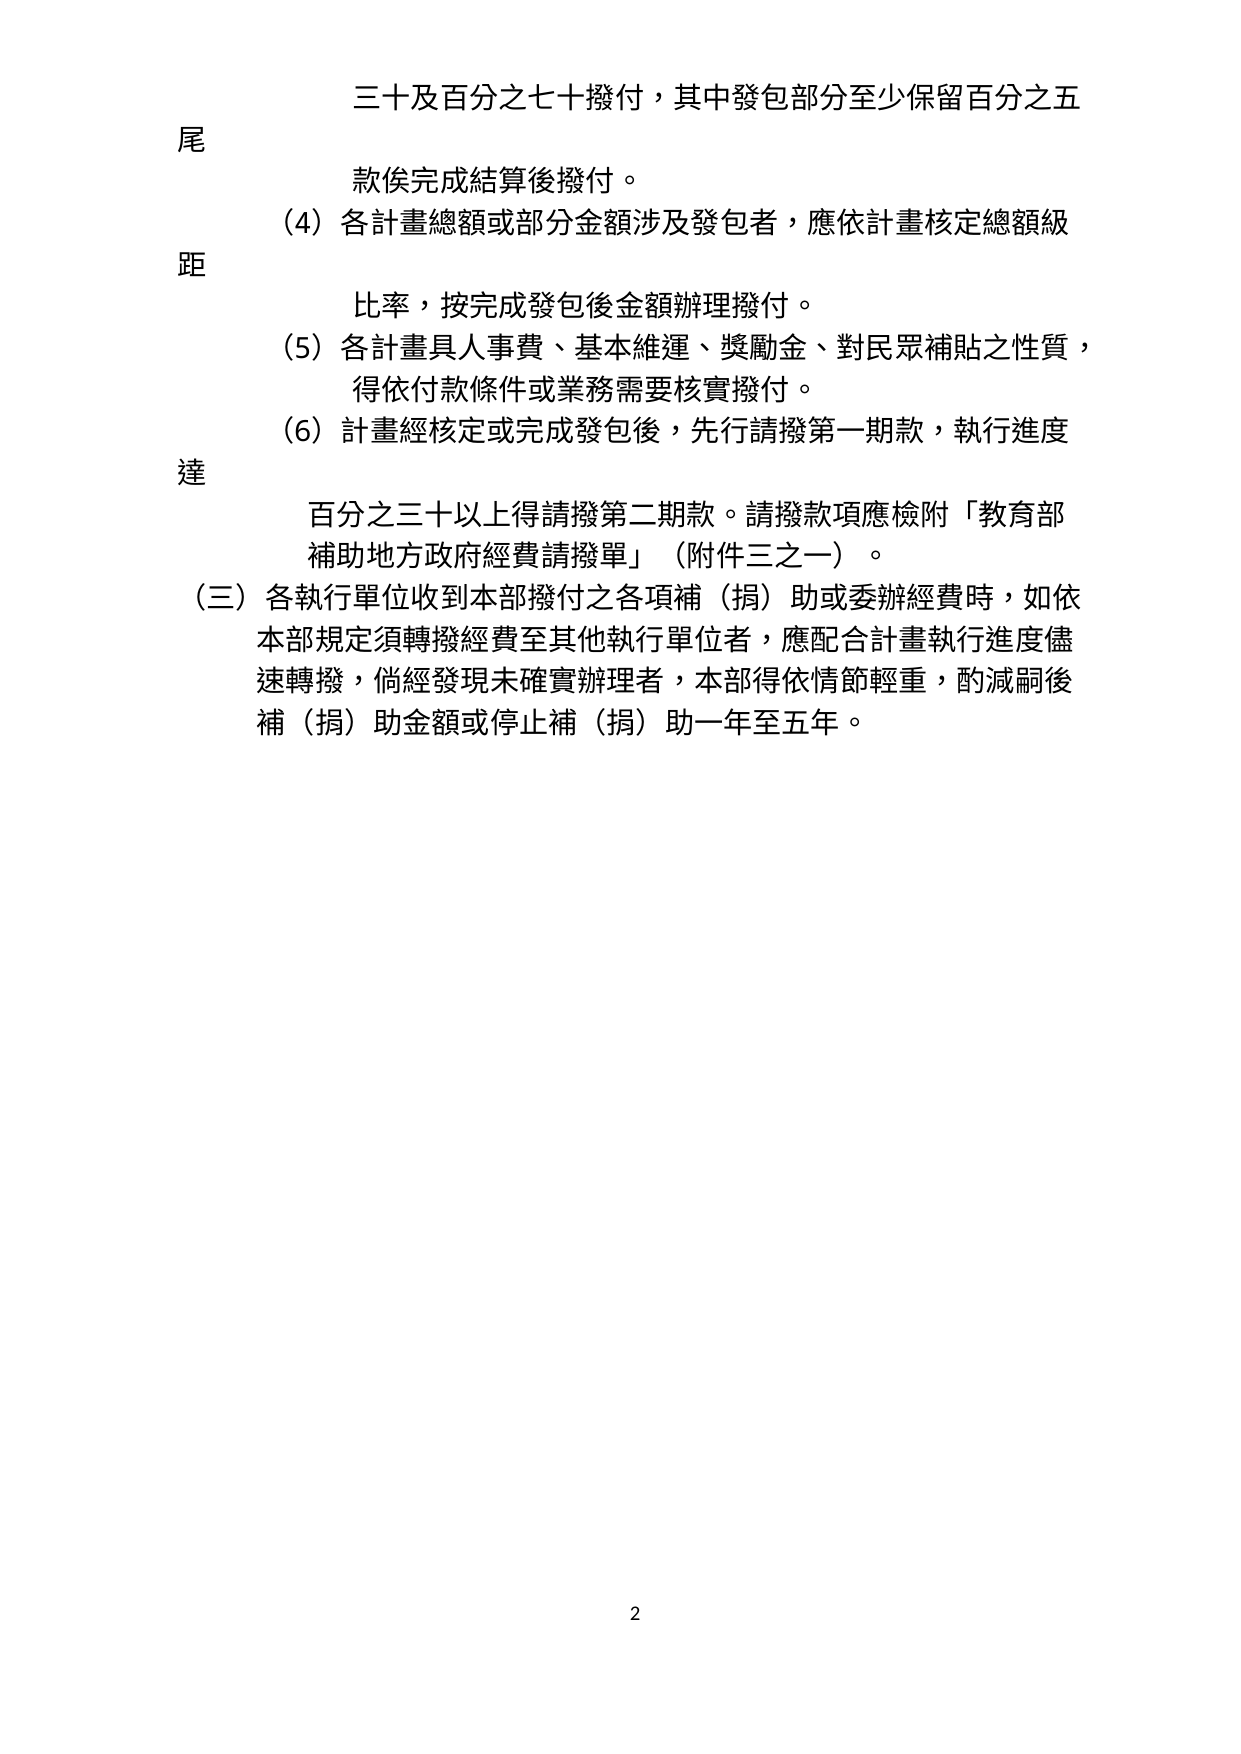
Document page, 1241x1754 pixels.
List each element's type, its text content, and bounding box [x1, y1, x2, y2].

text 比率，按完成發包後金額辦理撥付。 [177, 283, 1092, 325]
text 速轉撥，倘經發現未確實辦理者，本部得依情節輕重，酌減嗣後 [177, 658, 1092, 700]
text （5）各計畫具人事費、基本維運、獎勵金、對民眾補貼之性質， [177, 325, 1092, 367]
text （三）各執行單位收到本部撥付之各項補（捐）助或委辦經費時，如依 [177, 575, 1092, 617]
text 款俟完成結算後撥付。 [177, 158, 1092, 200]
text 三十及百分之七十撥付，其中發包部分至少保留百分之五尾 [177, 75, 1092, 158]
text 百分之三十以上得請撥第二期款。請撥款項應檢附「教育部 [177, 492, 1092, 533]
text （4）各計畫總額或部分金額涉及發包者，應依計畫核定總額級距 [177, 200, 1092, 283]
text 得依付款條件或業務需要核實撥付。 [177, 367, 1092, 408]
text 補助地方政府經費請撥單」（附件三之一）。 [177, 533, 1092, 575]
text 補（捐）助金額或停止補（捐）助一年至五年。 [177, 700, 1092, 742]
text （6）計畫經核定或完成發包後，先行請撥第一期款，執行進度達 [177, 408, 1092, 492]
text 本部規定須轉撥經費至其他執行單位者，應配合計畫執行進度儘 [177, 617, 1092, 658]
